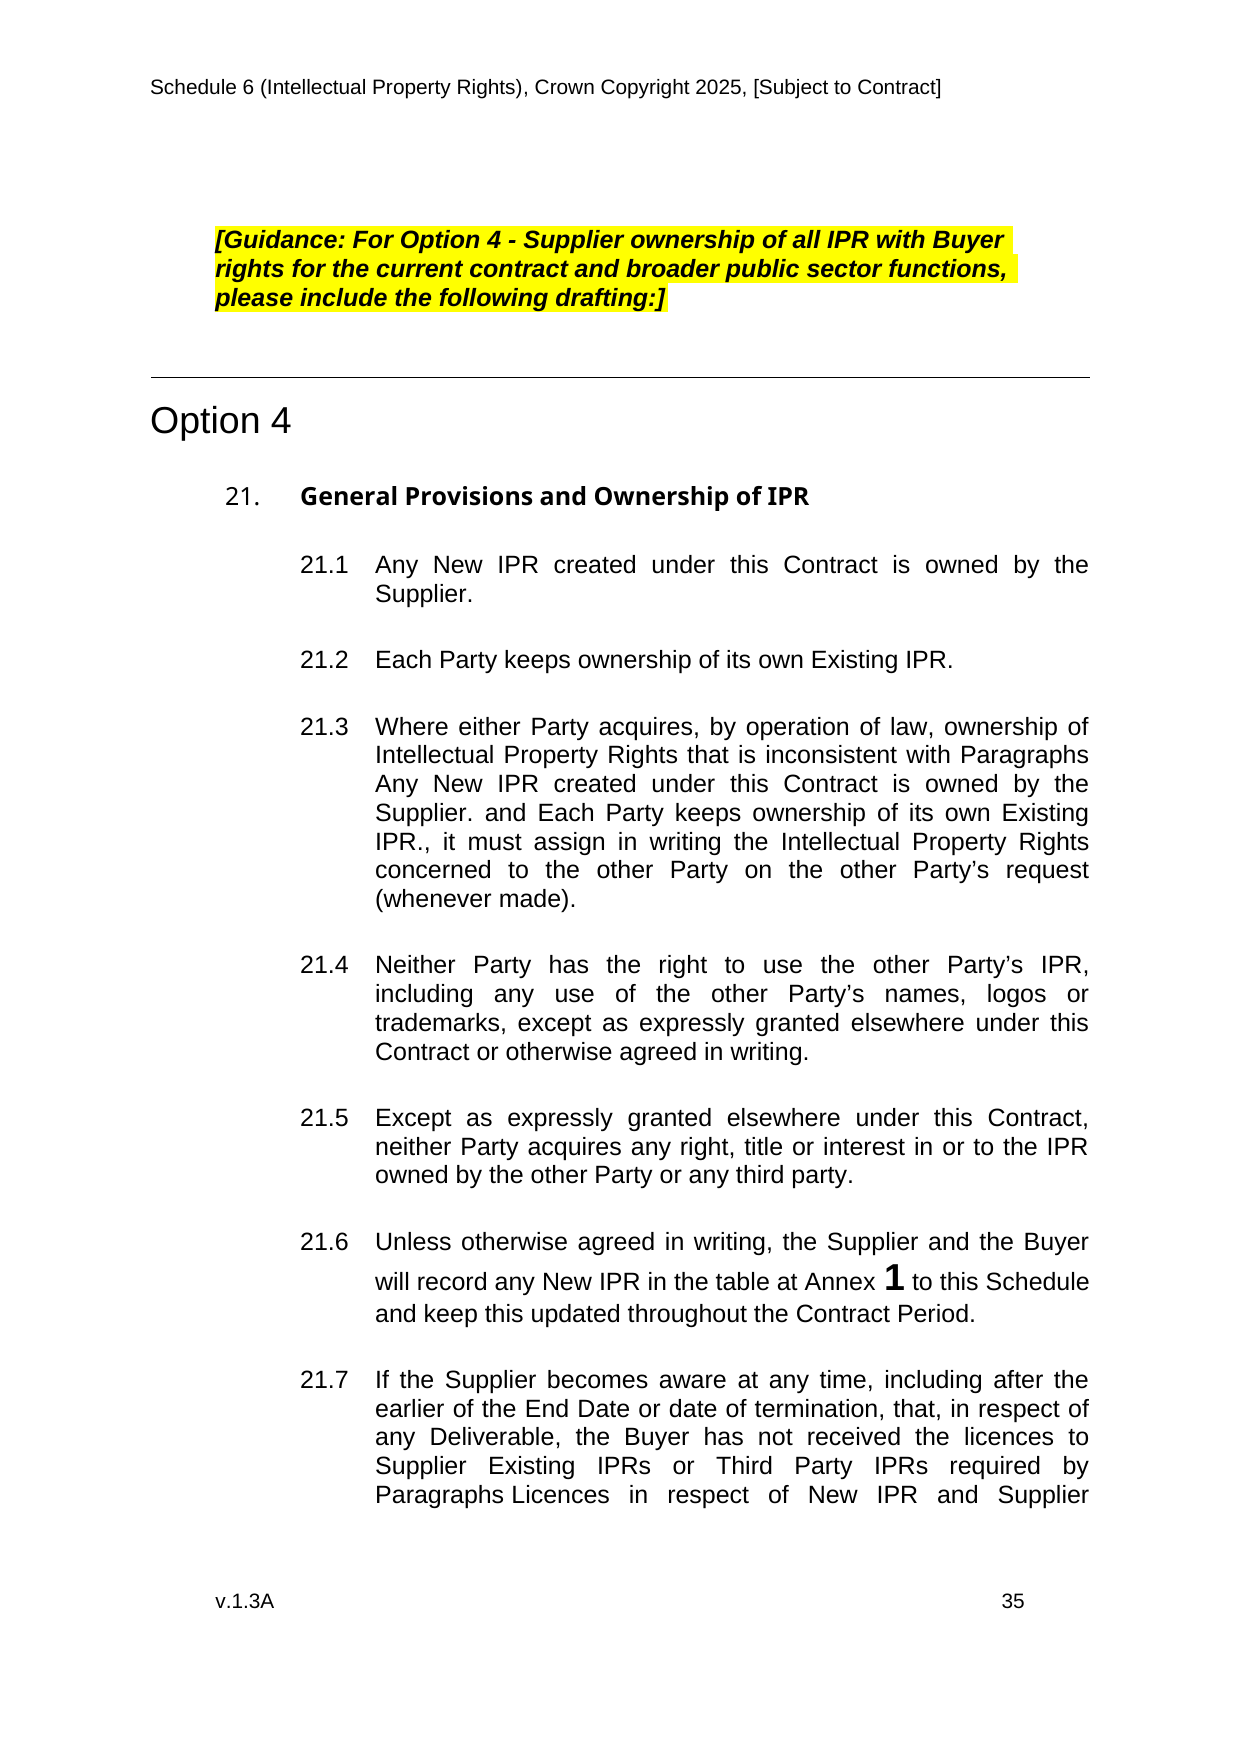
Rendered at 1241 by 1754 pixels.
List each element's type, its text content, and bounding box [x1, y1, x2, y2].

list Each Party keeps ownership of its own Existing IPR. [300, 645, 1090, 674]
list Neither Party has the right to use the other Party’s IPR, including any use of the other Party’s names, logos or trademarks, except as expressly granted elsewhere under this Contract or otherwise agreed in writing. [300, 950, 1090, 1065]
list Any New IPR created under this Contract is owned by the Supplier. [300, 550, 1090, 608]
list Except as expressly granted elsewhere under this Contract, neither Party acquires any right, title or interest in or to the IPR owned by the other Party or any third party. [300, 1103, 1090, 1189]
text [Guidance: For Option 4 - Supplier ownership of all IPR with Buyer rights for the current contract and broader public sector functions, please include the following drafting:] [151, 161, 1089, 376]
list Unless otherwise agreed in writing, the Supplier and the Buyer will record any New IPR in the table at Annex 1 to this Schedule and keep this updated throughout the Contract Period. [300, 1227, 1090, 1327]
list Where either Party acquires, by operation of law, ownership of Intellectual Property Rights that is inconsistent with Paragraphs Any New IPR created under this Contract is owned by the Supplier. and Each Party keeps ownership of its own Existing IPR., it must assign in writing the Intellectual Property Rights concerned to the other Party on the other Party’s request (whenever made). [300, 712, 1090, 913]
subtitle General Provisions and Ownership of IPR [225, 479, 1090, 513]
list If the Supplier becomes aware at any time, including after the earlier of the End Date or date of termination, that, in respect of any Deliverable, the Buyer has not received the licences to Supplier Existing IPRs or Third Party IPRs required by Paragraphs Licences in respect of New IPR and Supplier [300, 1365, 1090, 1508]
text Option 4 [150, 398, 1090, 441]
